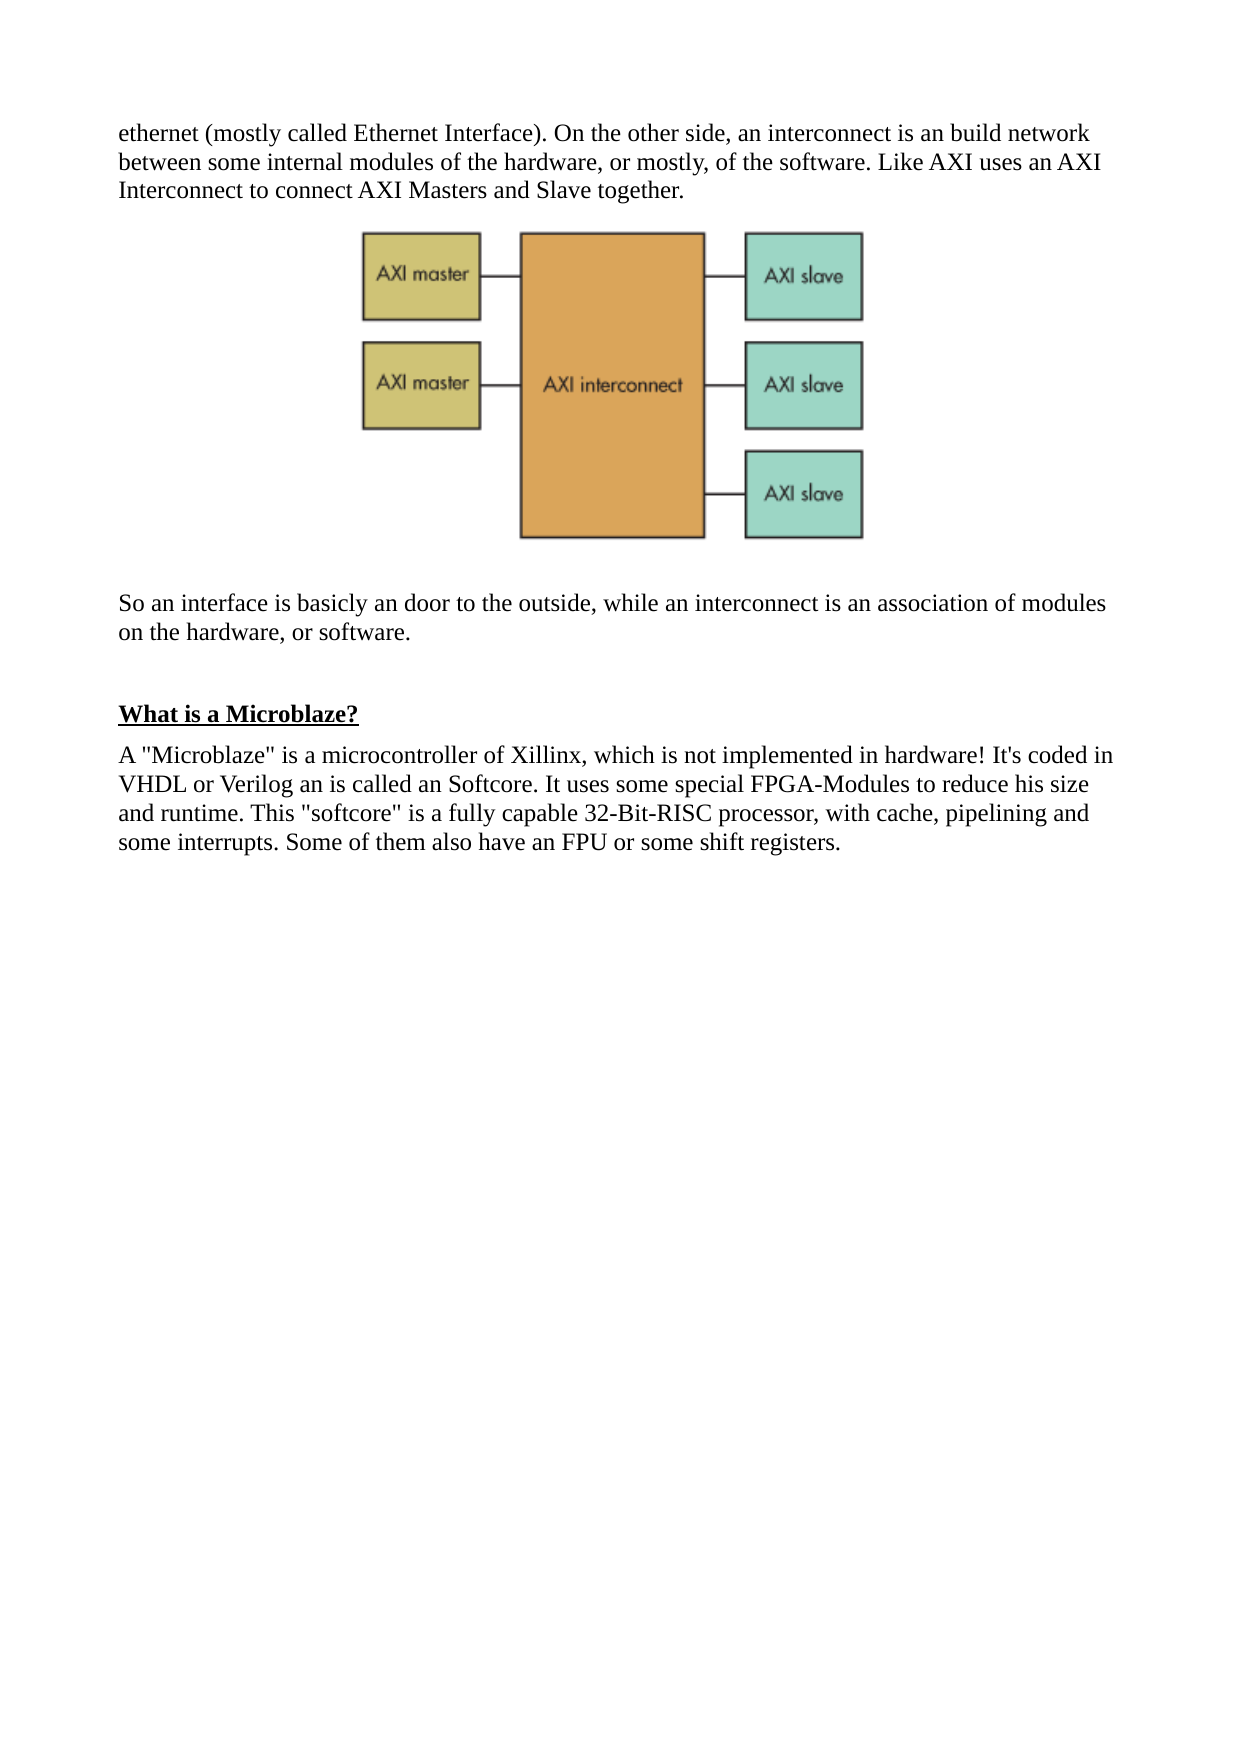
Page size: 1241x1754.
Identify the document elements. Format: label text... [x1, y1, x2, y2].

text What is a Microblaze? [118, 699, 1122, 728]
text So an interface is basicly an door to the outside, while an interconnect is an association of modules on the hardware, or software. [118, 588, 1122, 646]
text ethernet (mostly called Ethernet Interface). On the other side, an interconnect is an build network between some internal modules of the hardware, or mostly, of the software. Like AXI uses an AXI Interconnect to connect AXI Masters and Slave together. [118, 118, 1122, 204]
picture [355, 216, 886, 564]
text A "Microblaze" is a microcontroller of Xillinx, which is not implemented in hardware! It's coded in VHDL or Verilog an is called an Softcore. It uses some special FPGA-Modules to reduce his size and runtime. This "softcore" is a fully capable 32-Bit-RISC processor, with cache, pipelining and some interrupts. Some of them also have an FPU or some shift registers. [118, 741, 1122, 856]
